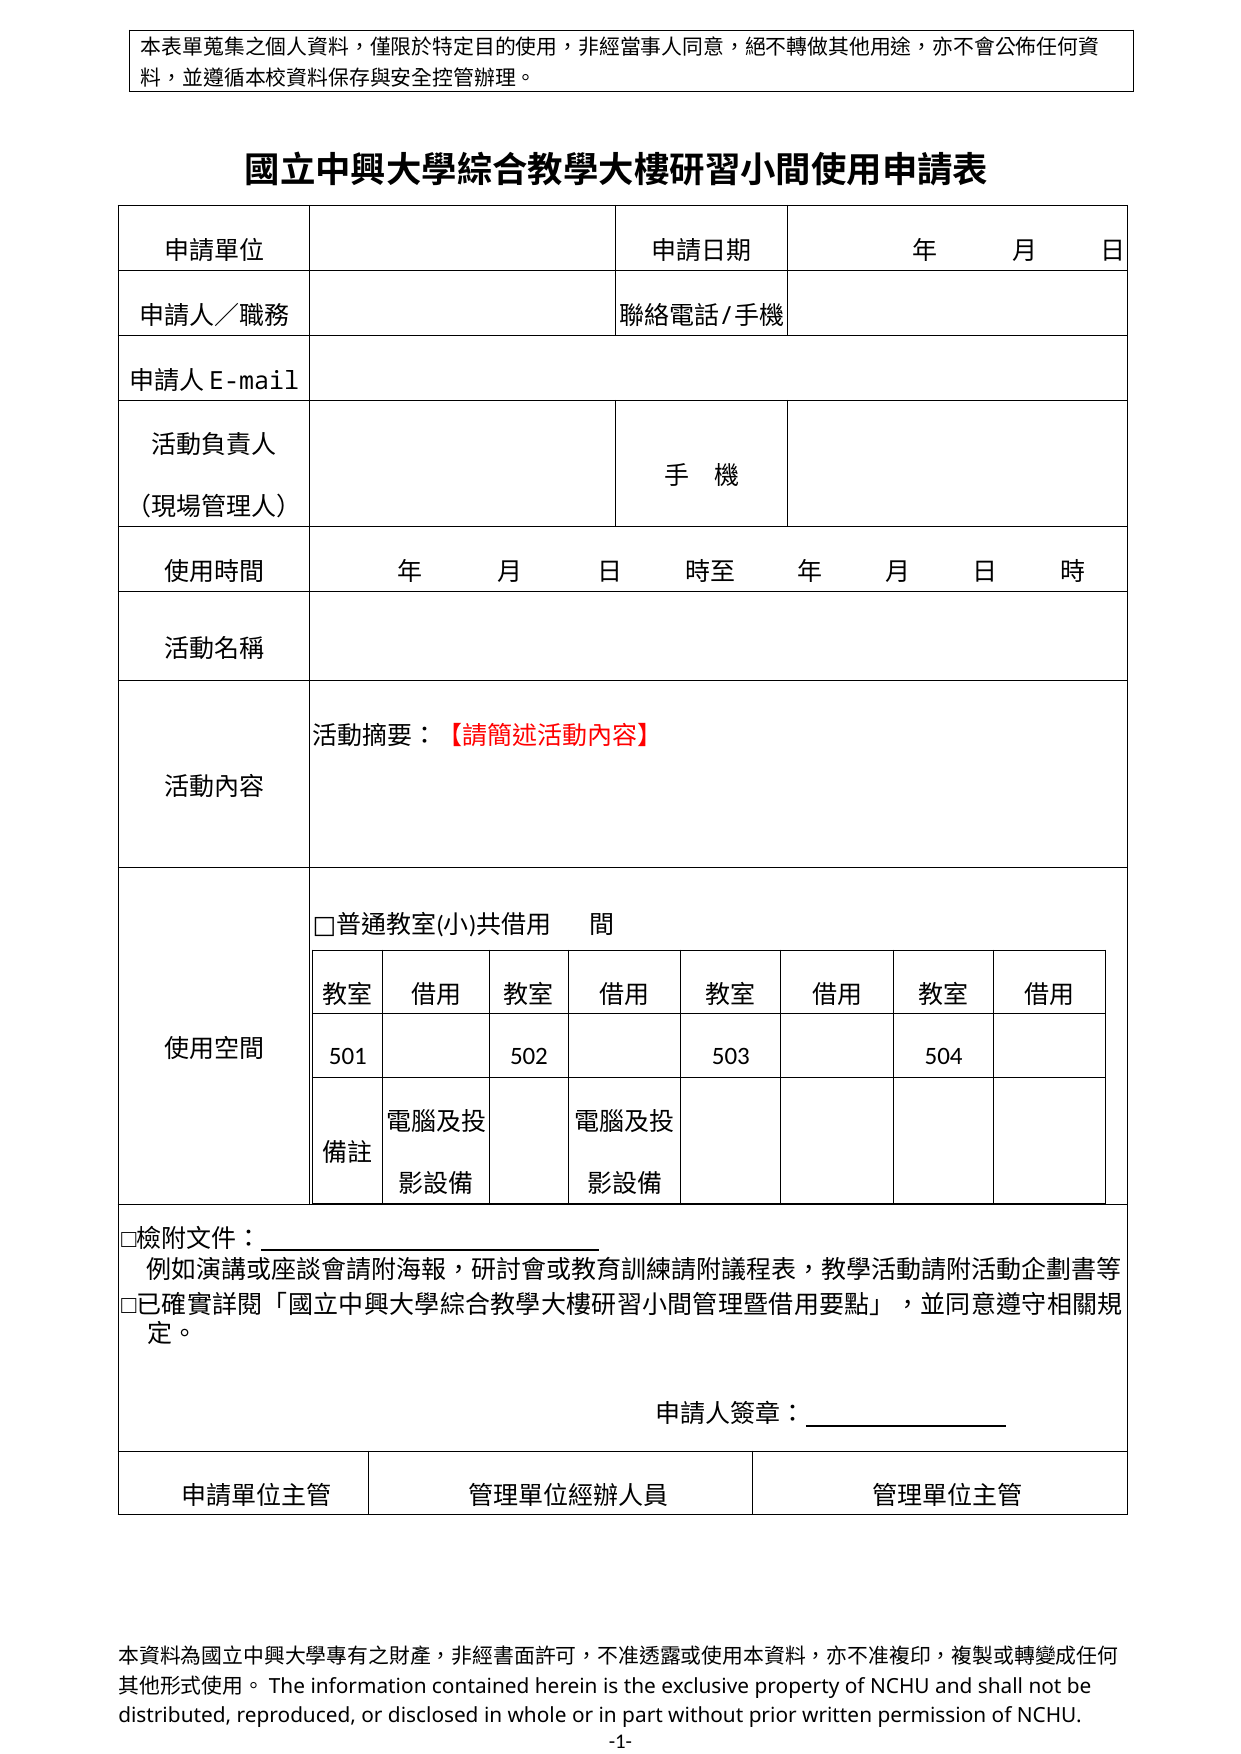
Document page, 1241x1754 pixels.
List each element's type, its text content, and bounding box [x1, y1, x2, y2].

table_cell 申請單位主管 [119, 1452, 368, 1514]
table_cell [994, 1078, 1105, 1203]
table_cell 管理單位主管 [753, 1452, 1127, 1514]
table_header 教室 [313, 951, 382, 1013]
table_cell 管理單位經辦人員 [369, 1452, 752, 1514]
table_header 借用 [994, 951, 1105, 1013]
table_header 教室 [894, 951, 993, 1013]
table_cell [788, 401, 1127, 526]
table_header 年 月 日 [788, 206, 1127, 270]
table_cell [788, 271, 1127, 335]
table_header 教室 [681, 951, 780, 1013]
table_cell 501 [313, 1014, 382, 1077]
table_cell 使用空間 [119, 868, 309, 1204]
table_cell [310, 592, 1127, 680]
table_header [310, 206, 615, 270]
table_cell 電腦及投影設備 [569, 1078, 680, 1203]
table_cell [781, 1014, 893, 1077]
table_cell [490, 1078, 568, 1203]
table_cell [383, 1014, 489, 1077]
text 國立中興大學綜合教學大樓研習小間使用申請表 [118, 141, 1122, 192]
table_header 申請日期 [616, 206, 787, 270]
table_cell 手 機 [616, 401, 787, 526]
table_header 教室 [490, 951, 568, 1013]
table_cell 504 [894, 1014, 993, 1077]
table_cell □檢附文件： 例如演講或座談會請附海報，研討會或教育訓練請附議程表，教學活動請附活動企劃書等 □已確實詳閱「國立中興大學綜合教學大樓研習小間管理暨借用要點」，並同意遵守相關規定。 申請人簽章： [119, 1205, 1127, 1451]
table_cell [310, 401, 615, 526]
table_cell 電腦及投影設備 [383, 1078, 489, 1203]
table_cell 使用時間 [119, 527, 309, 591]
table_cell 活動內容 [119, 681, 309, 867]
table_cell [781, 1078, 893, 1203]
table_cell [569, 1014, 680, 1077]
table_cell [310, 336, 1127, 400]
table_cell [894, 1078, 993, 1203]
table_cell [994, 1014, 1105, 1077]
table_cell [681, 1078, 780, 1203]
table_header 申請單位 [119, 206, 309, 270]
table_cell 活動摘要：【請簡述活動內容】 [310, 681, 1127, 867]
table_cell 年 月 日 時至 年 月 日 時 [310, 527, 1127, 591]
table_cell 申請人／職務 [119, 271, 309, 335]
table_header 借用 [569, 951, 680, 1013]
table_header 借用 [383, 951, 489, 1013]
table_cell 502 [490, 1014, 568, 1077]
table_cell 申請人E-mail [119, 336, 309, 400]
table_cell 503 [681, 1014, 780, 1077]
table_cell 聯絡電話/手機 [616, 271, 787, 335]
table_header 借用 [781, 951, 893, 1013]
table_cell [310, 271, 615, 335]
table_cell □普通教室(小)共借用 間 [310, 868, 1127, 1204]
table_cell 活動名稱 [119, 592, 309, 680]
table_cell 活動負責人 （現場管理人） [119, 401, 309, 526]
table_cell 備註 [313, 1078, 382, 1203]
